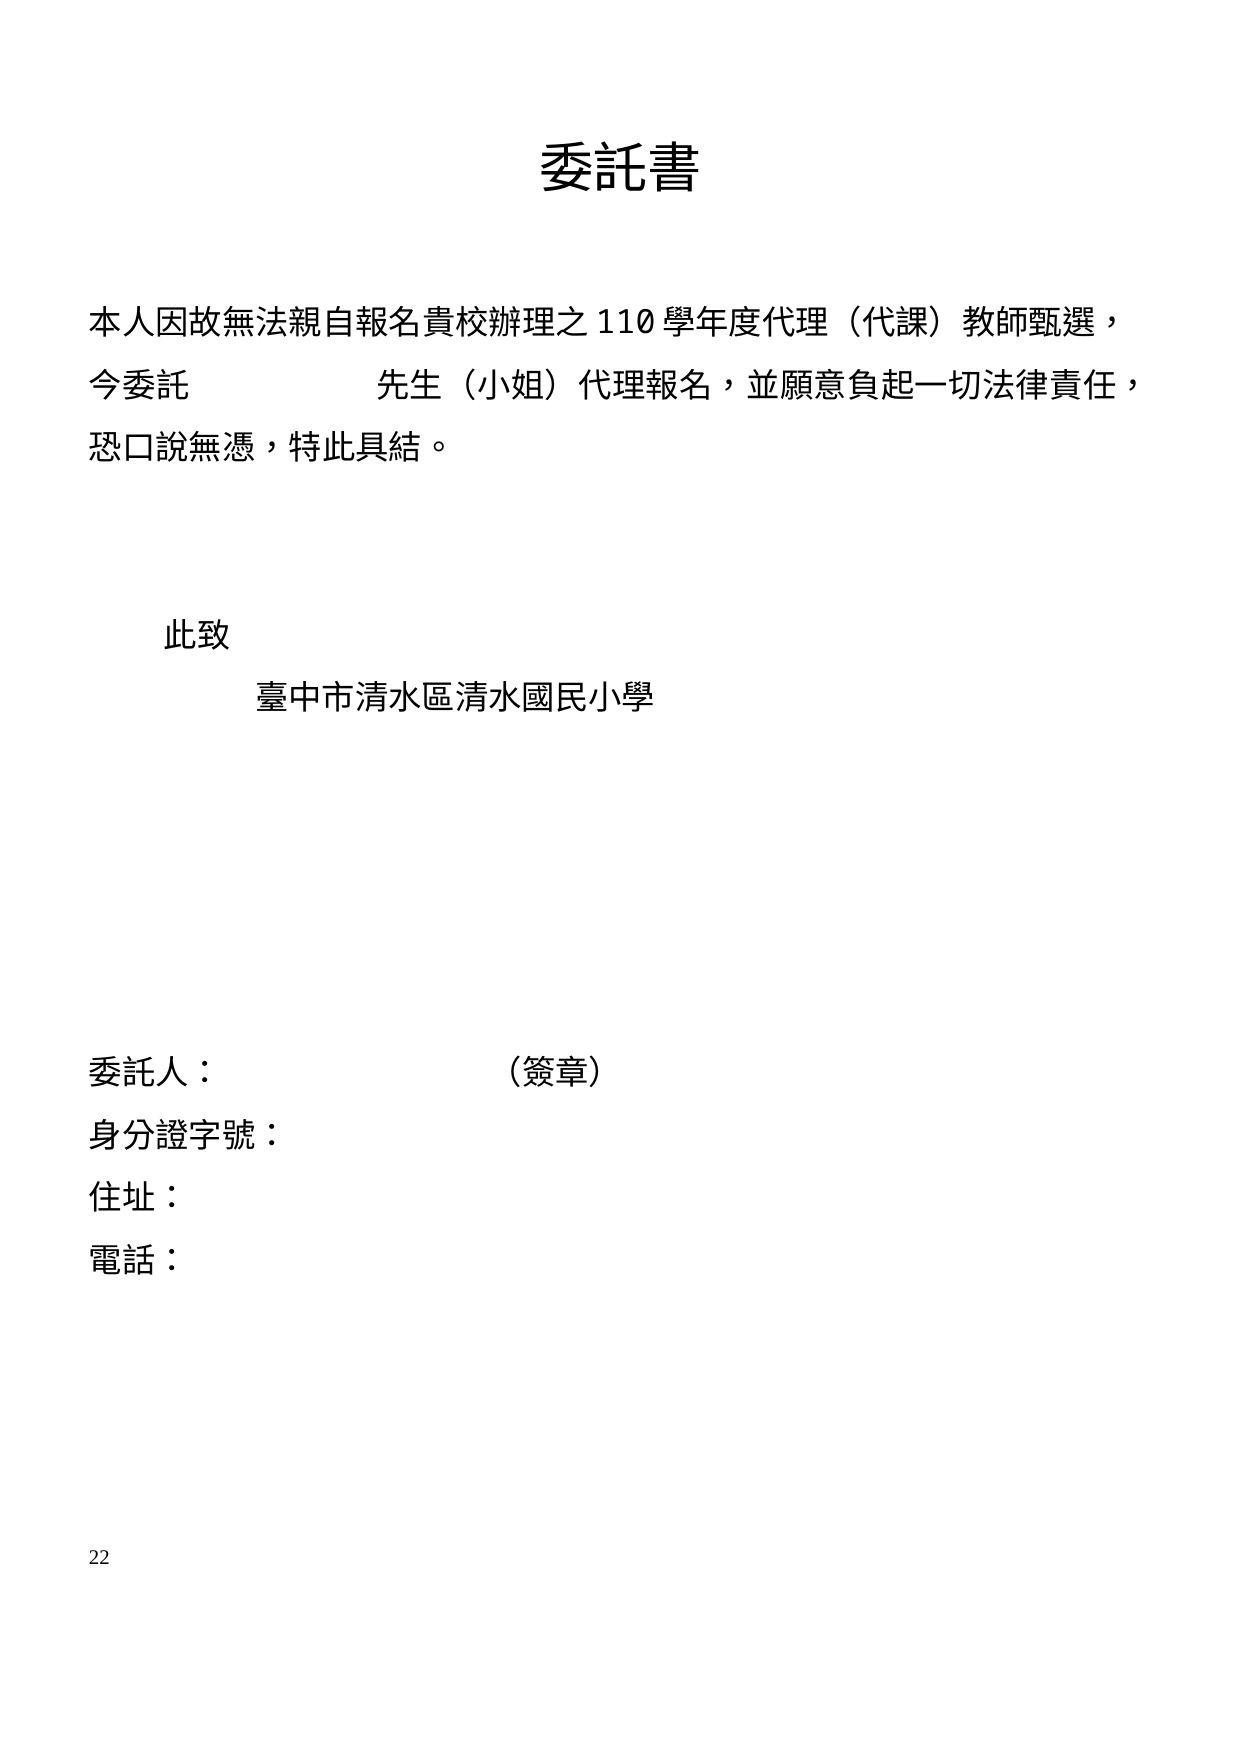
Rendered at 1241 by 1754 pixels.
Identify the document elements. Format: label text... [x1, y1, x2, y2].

text 臺中市清水區清水國民小學 [255, 653, 1152, 716]
text 委託書 [89, 91, 1152, 216]
text 住址： [89, 1153, 1152, 1216]
text 本人因故無法親自報名貴校辦理之110學年度代理（代課）教師甄選， [89, 278, 1152, 341]
text 身分證字號： [89, 1091, 1152, 1153]
text 此致 [89, 591, 1152, 653]
text 電話： [89, 1216, 1152, 1278]
text 委託人： （簽章） [89, 1028, 1152, 1091]
text 今委託 先生（小姐）代理報名，並願意負起一切法律責任，恐口說無憑，特此具結。 [89, 341, 1152, 466]
